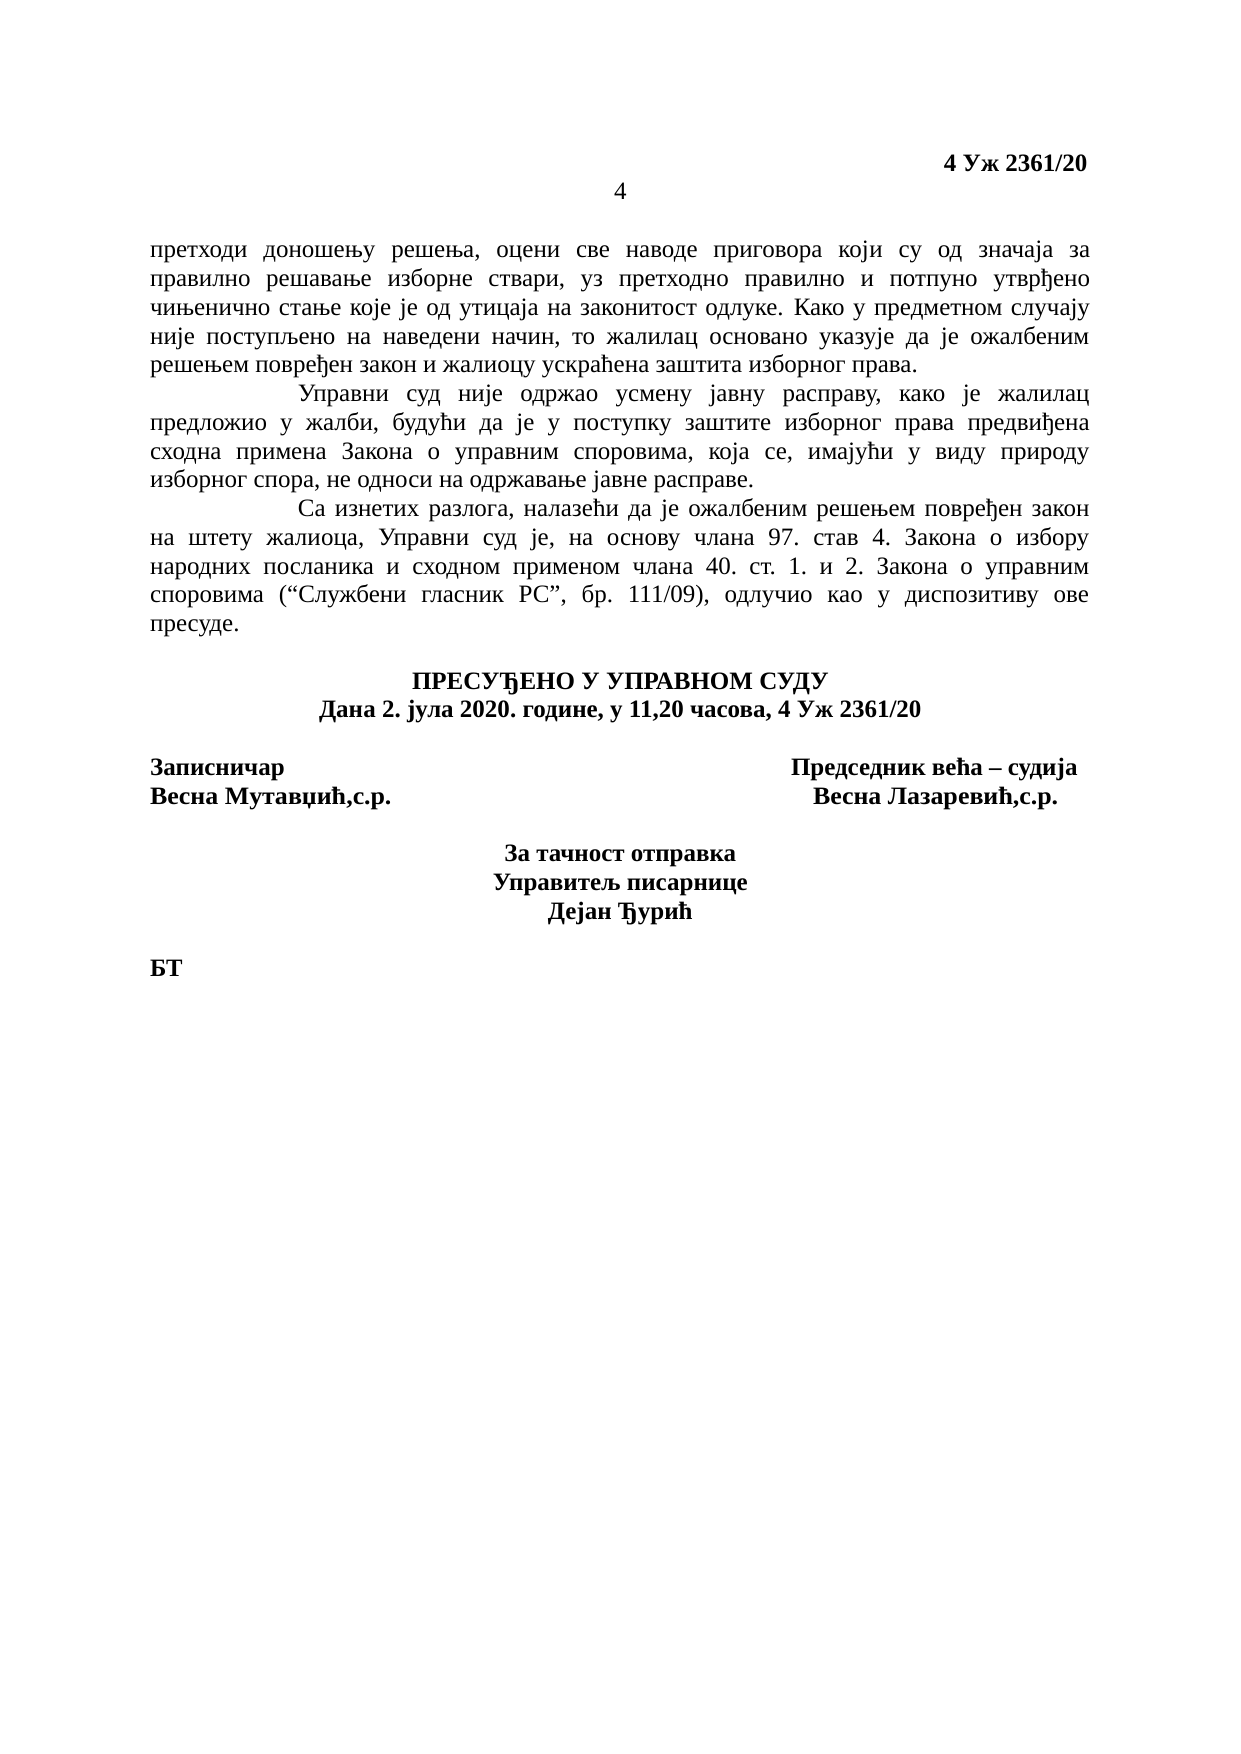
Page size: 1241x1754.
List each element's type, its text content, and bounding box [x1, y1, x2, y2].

text БТ [150, 953, 1090, 982]
text Управитељ писарнице [150, 867, 1090, 896]
text претходи доношењу решења, оцени све наводе приговора који су од значаја за правилно решавање изборне ствари, уз претходно правилно и потпуно утврђено чињенично стање које је од утицаја на законитост одлуке. Како у предметном случају није поступљено на наведени начин, то жалилац основано указује да је ожалбеним решењем повређен закон и жалиоцу ускраћена заштита изборног права. [150, 234, 1090, 378]
text За тачност отправка [150, 838, 1090, 867]
text Записничар Председник већа – судија [150, 752, 1090, 781]
text Дана 2. јула 2020. године, у 11,20 часова, 4 Уж 2361/20 [150, 694, 1090, 723]
text Дејан Ђурић [150, 896, 1090, 924]
text Са изнетих разлога, налазећи да је ожалбеним решењем повређен закон на штету жалиоца, Управни суд је, на основу члана 97. став 4. Закона о избору народних посланика и сходном применом члана 40. ст. 1. и 2. Закона о управним споровима (“Службени гласник РС”, бр. 111/09), одлучио као у диспозитиву ове пресуде. [150, 493, 1090, 637]
text Управни суд није одржао усмену јавну расправу, како је жалилац предложио у жалби, будући да је у поступку заштите изборног права предвиђена сходна примена Закона о управним споровима, која се, имајући у виду природу изборног спора, не односи на одржавање јавне расправе. [150, 378, 1090, 493]
text ПРЕСУЂЕНО У УПРАВНОМ СУДУ [150, 666, 1090, 694]
text Весна Мутавџић,с.р. Весна Лазаревић,с.р. [150, 781, 1090, 809]
